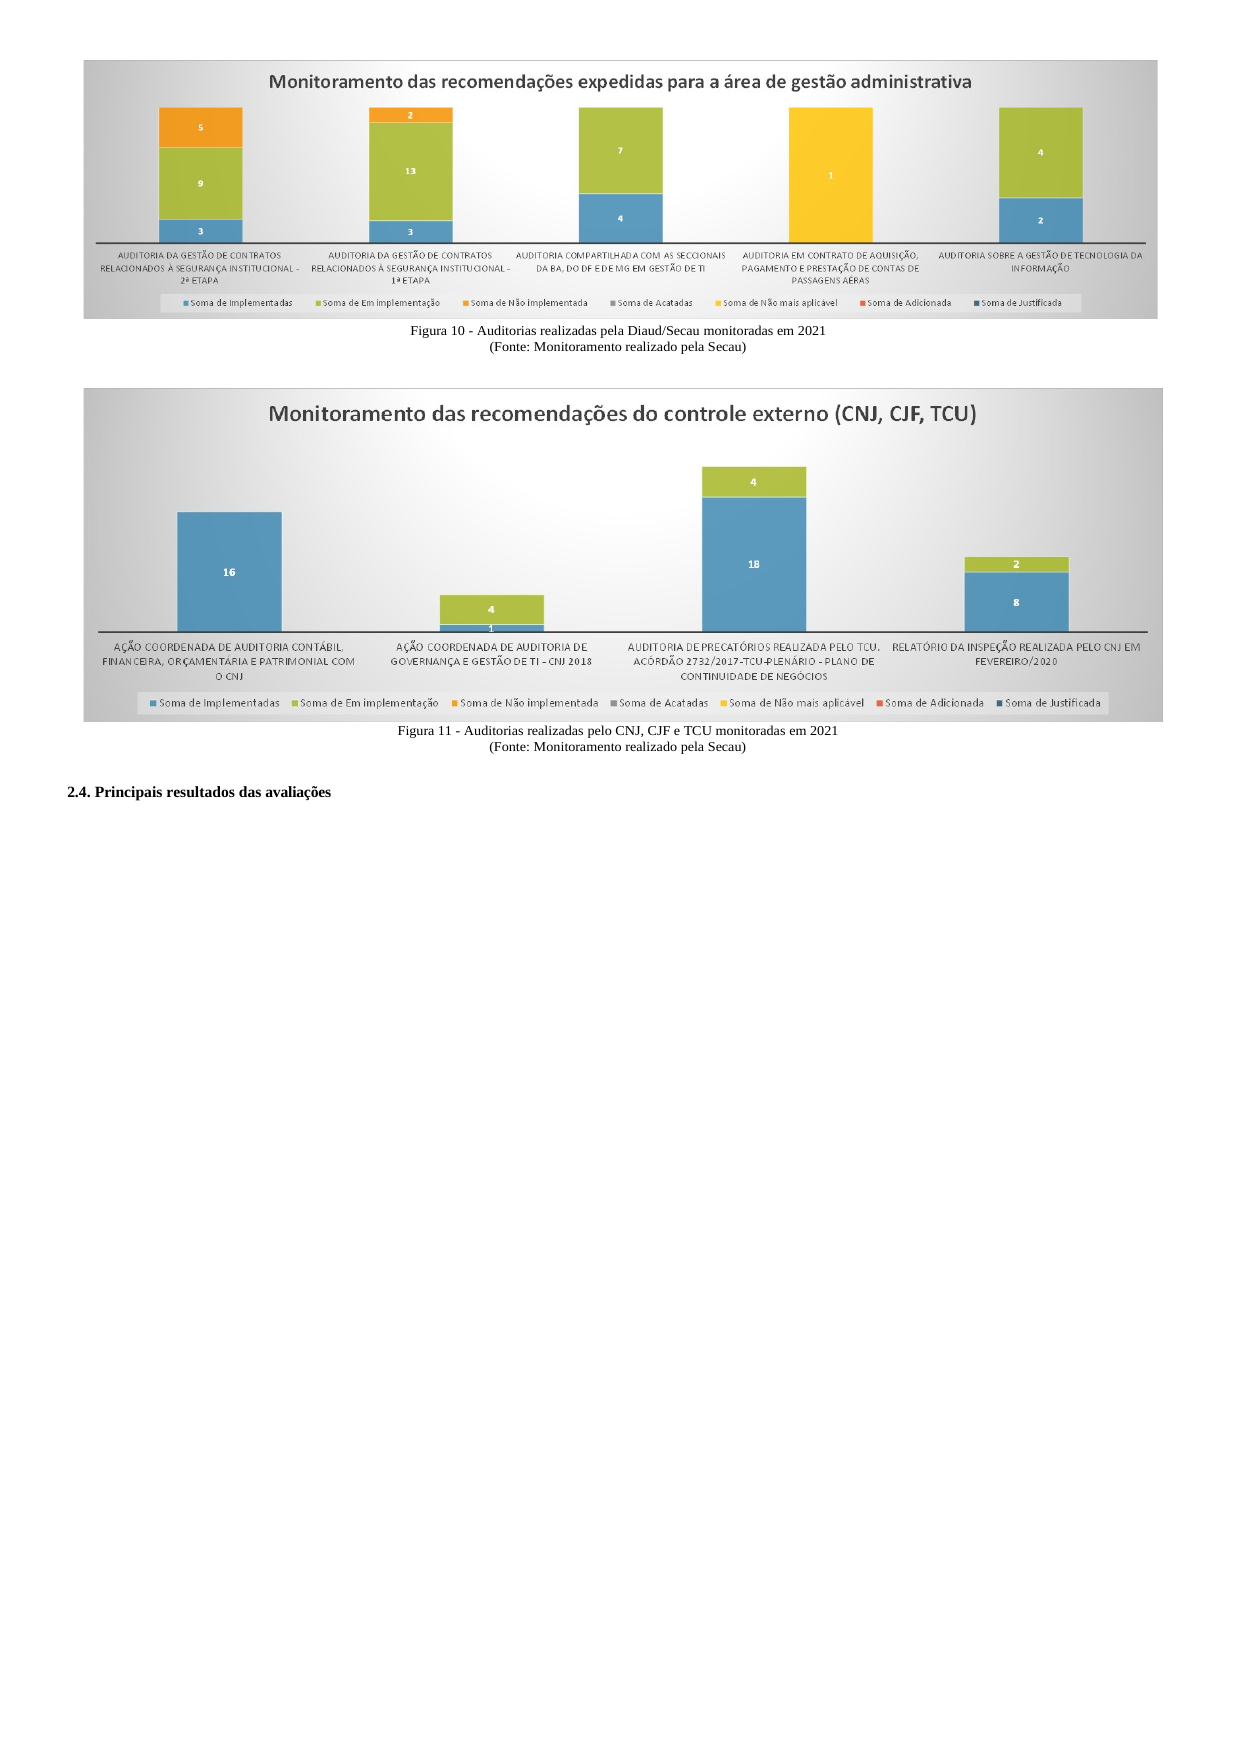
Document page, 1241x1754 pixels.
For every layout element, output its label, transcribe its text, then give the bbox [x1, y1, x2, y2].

picture [83, 388, 1163, 722]
text Figura 11 - Auditorias realizadas pelo CNJ, CJF e TCU monitoradas em 2021 (Fonte: Monitoramento realizado pela Secau) [396, 722, 839, 754]
text Figura 10 - Auditorias realizadas pela Diaud/Secau monitoradas em 2021 (Fonte: Monitoramento realizado pela Secau) [396, 322, 840, 354]
subtitle Principais resultados das avaliações [67, 782, 1192, 800]
picture [83, 60, 1158, 319]
